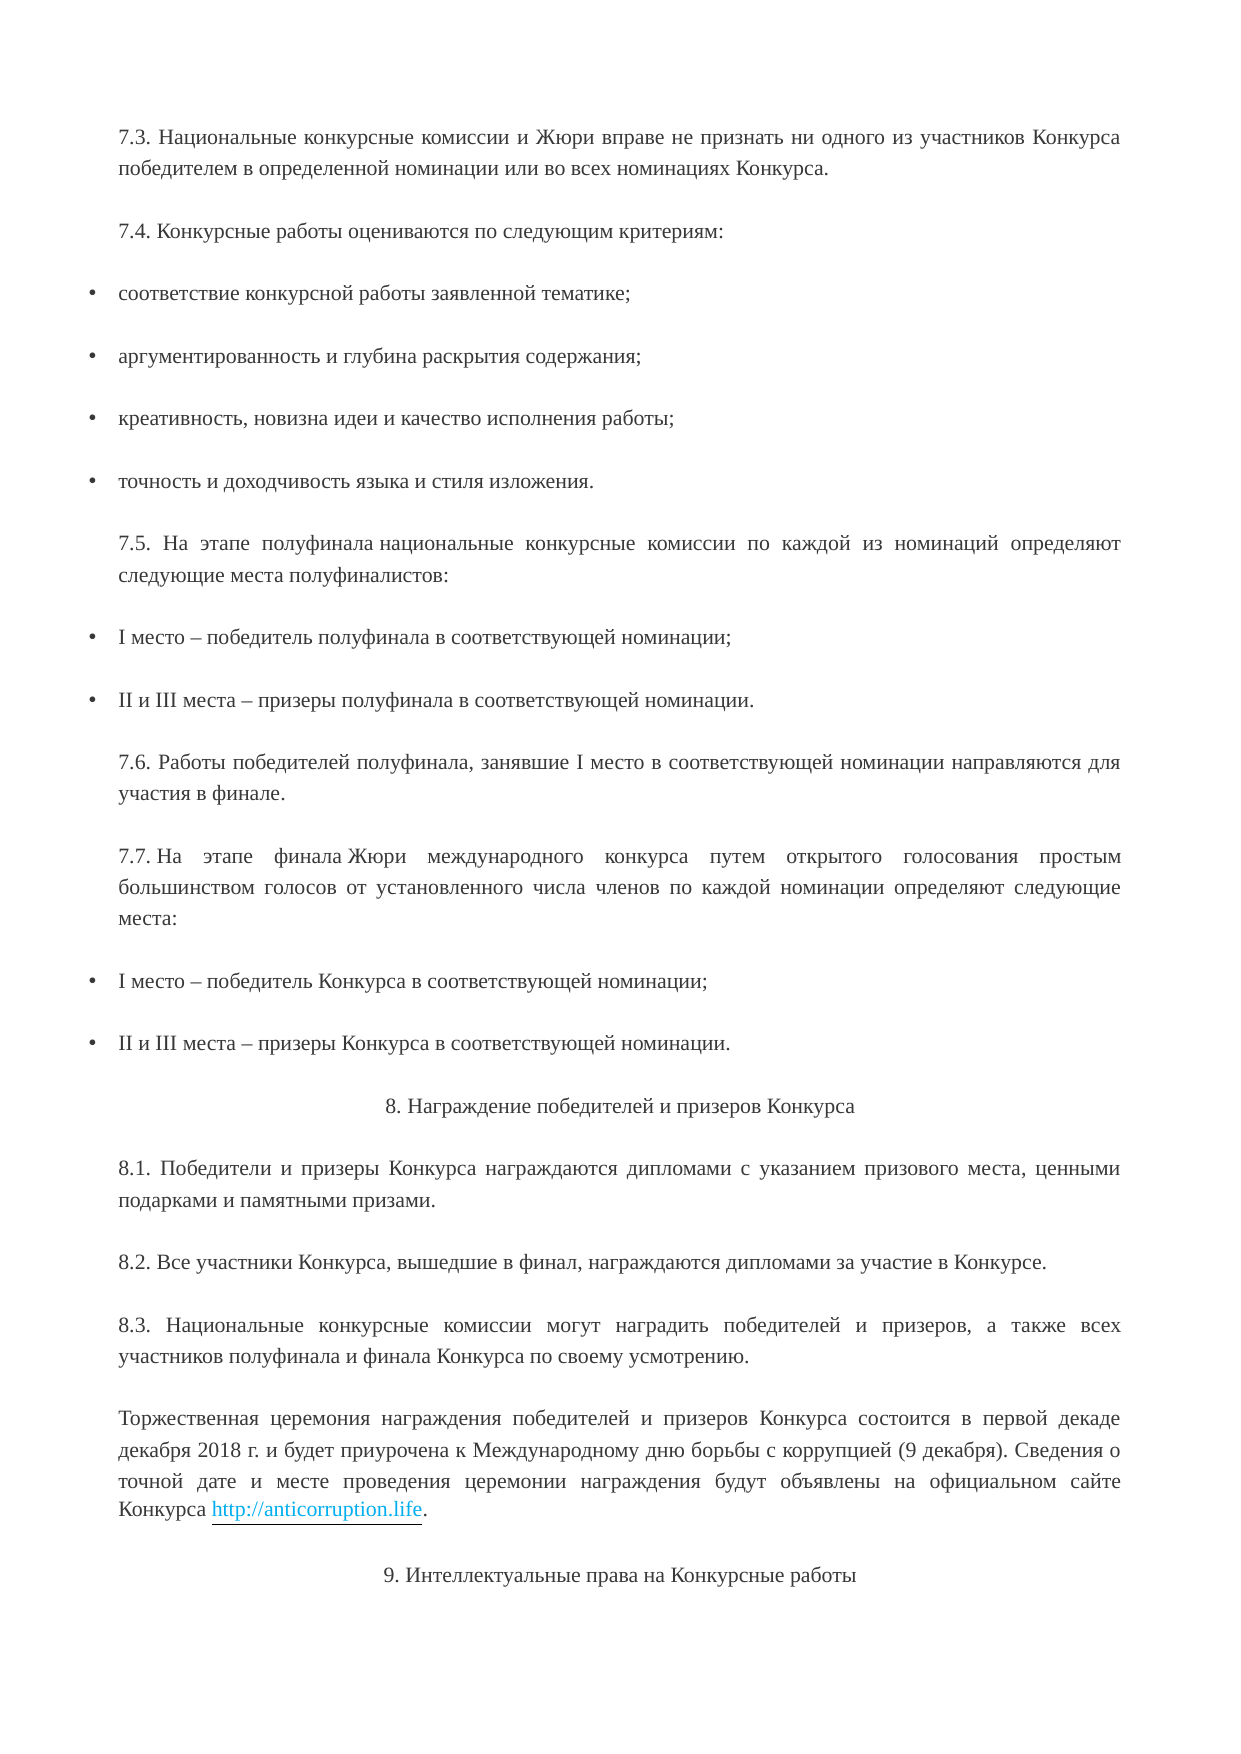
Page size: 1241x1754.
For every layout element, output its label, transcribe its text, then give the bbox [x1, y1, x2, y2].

text 8.3. Национальные конкурсные комиссии могут наградить победителей и призеров, а также всех участников полуфинала и финала Конкурса по своему усмотрению. [118, 1306, 1122, 1368]
text 9. Интеллектуальные права на Конкурсные работы [118, 1556, 1122, 1587]
text 8. Награждение победителей и призеров Конкурса [118, 1087, 1122, 1118]
text 7.4. Конкурсные работы оцениваются по следующим критериям: [118, 212, 1122, 243]
list II и III места – призеры полуфинала в соответствующей номинации. [118, 681, 1122, 712]
list I место – победитель Конкурса в соответствующей номинации; [118, 962, 1122, 993]
text 7.5. На этапе полуфинала национальные конкурсные комиссии по каждой из номинаций определяют следующие места полуфиналистов: [118, 524, 1122, 587]
list точность и доходчивость языка и стиля изложения. [118, 462, 1122, 493]
text 8.1. Победители и призеры Конкурса награждаются дипломами с указанием призового места, ценными подарками и памятными призами. [118, 1149, 1122, 1212]
list креативность, новизна идеи и качество исполнения работы; [118, 399, 1122, 431]
text 7.6. Работы победителей полуфинала, занявшие I место в соответствующей номинации направляются для участия в финале. [118, 743, 1122, 806]
list аргументированность и глубина раскрытия содержания; [118, 337, 1122, 368]
list II и III места – призеры Конкурса в соответствующей номинации. [118, 1024, 1122, 1056]
text 7.3. Национальные конкурсные комиссии и Жюри вправе не признать ни одного из участников Конкурса победителем в определенной номинации или во всех номинациях Конкурса. [118, 118, 1122, 181]
text Торжественная церемония награждения победителей и призеров Конкурса состоится в первой декаде декабря 2018 г. и будет приурочена к Международному дню борьбы с коррупцией (9 декабря). Сведения о точной дате и месте проведения церемонии награждения будут объявлены на официальном сайте Конкурса http://anticorruption.life. [118, 1399, 1122, 1524]
list соответствие конкурсной работы заявленной тематике; [118, 274, 1122, 306]
list I место – победитель полуфинала в соответствующей номинации; [118, 618, 1122, 649]
text 8.2. Все участники Конкурса, вышедшие в финал, награждаются дипломами за участие в Конкурсе. [118, 1243, 1122, 1274]
text 7.7. На этапе финала Жюри международного конкурса путем открытого голосования простым большинством голосов от установленного числа членов по каждой номинации определяют следующие места: [118, 837, 1122, 931]
